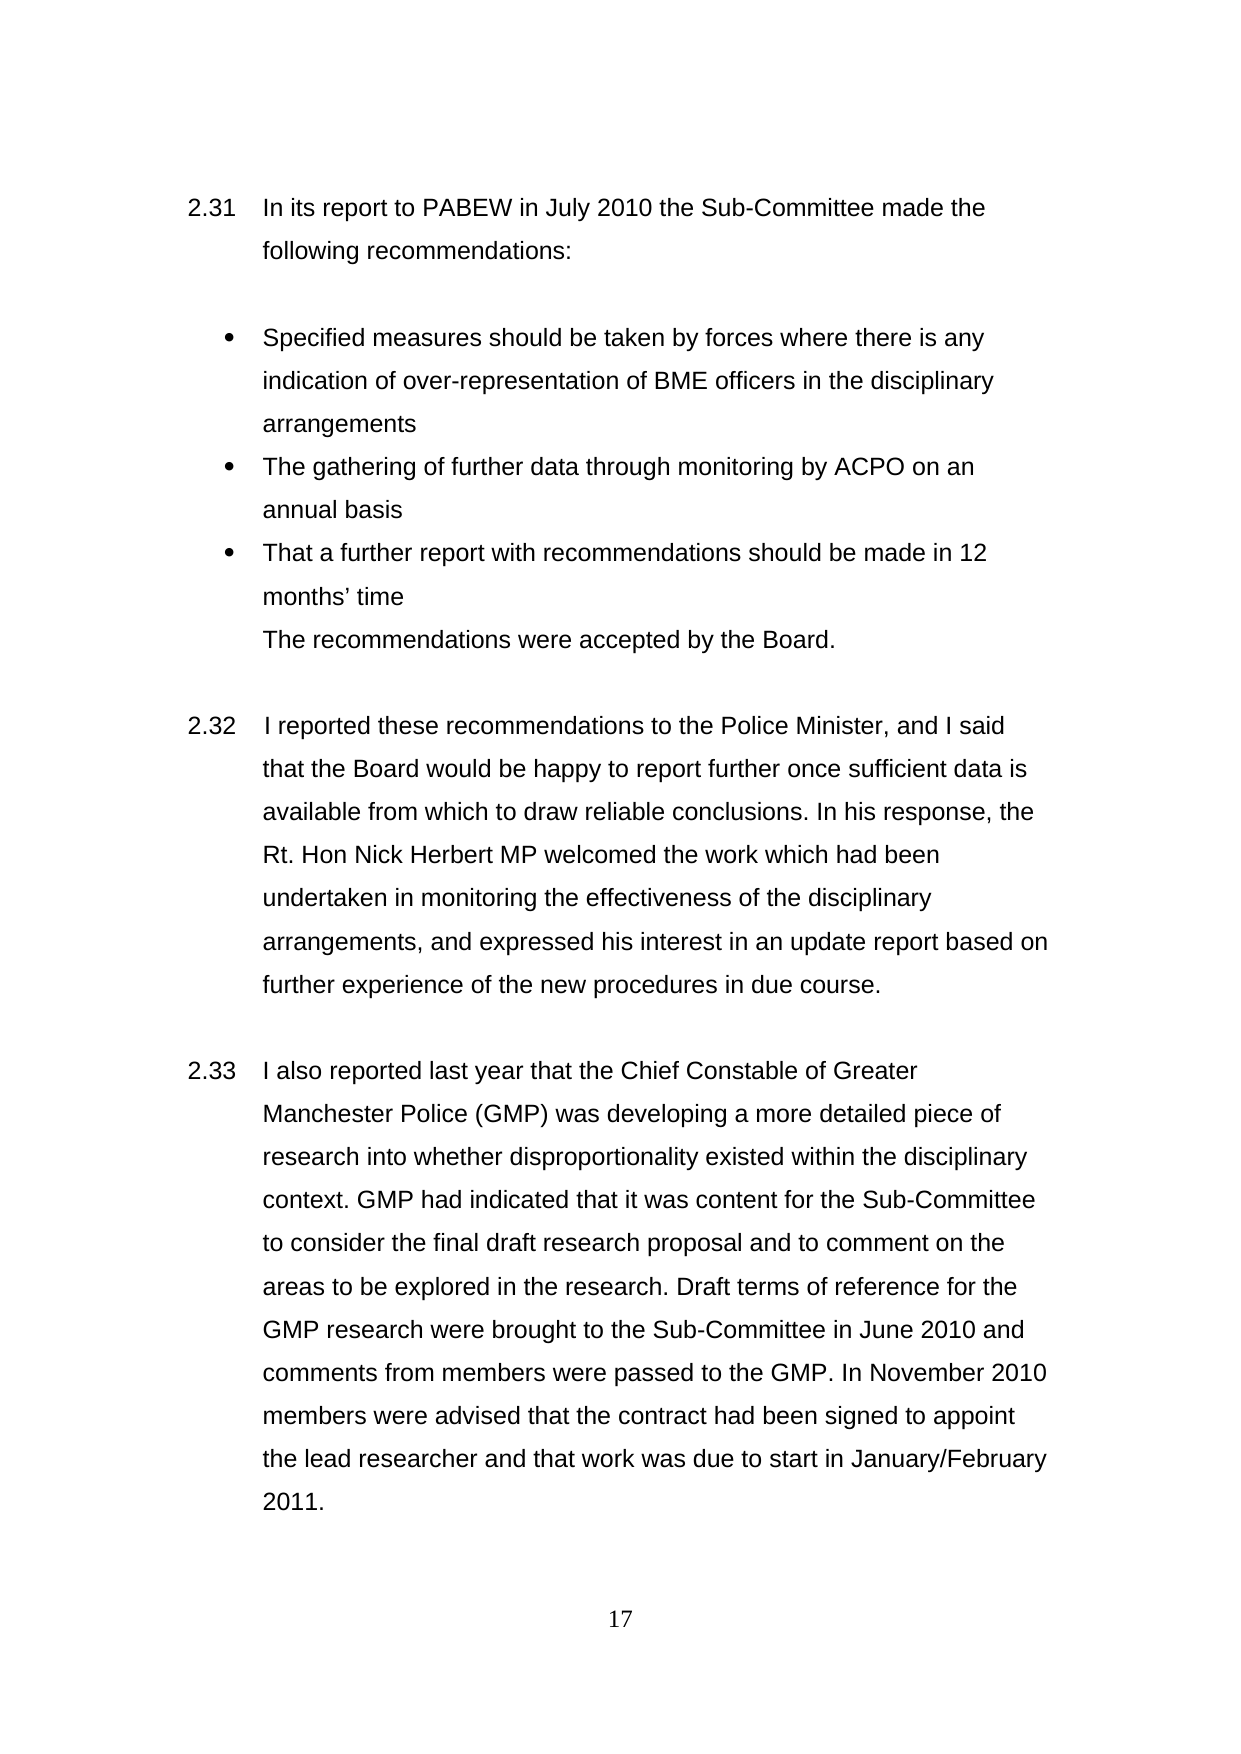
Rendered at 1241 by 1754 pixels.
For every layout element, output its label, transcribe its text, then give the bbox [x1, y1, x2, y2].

text 2.32 I reported these recommendations to the Police Minister, and I said that the Board would be happy to report further once sufficient data is available from which to draw reliable conclusions. In his response, the Rt. Hon Nick Herbert MP welcomed the work which had been undertaken in monitoring the effectiveness of the disciplinary arrangements, and expressed his interest in an update report based on further experience of the new procedures in due course. [187, 711, 1053, 998]
list Specified measures should be taken by forces where there is any indication of over-representation of BME officers in the disciplinary arrangements [225, 322, 1053, 438]
text 2.31 In its report to PABEW in July 2010 the Sub-Committee made the following recommendations: [187, 193, 1053, 265]
text 2.33 I also reported last year that the Chief Constable of Greater Manchester Police (GMP) was developing a more detailed piece of research into whether disproportionality existed within the disciplinary context. GMP had indicated that it was content for the Sub-Committee to consider the final draft research proposal and to comment on the areas to be explored in the research. Draft terms of reference for the GMP research were brought to the Sub-Committee in June 2010 and comments from members were passed to the GMP. In November 2010 members were advised that the contract had been signed to appoint the lead researcher and that work was due to start in January/February 2011. [187, 1056, 1053, 1516]
text The recommendations were accepted by the Board. [262, 625, 1053, 653]
list The gathering of further data through monitoring by ACPO on an annual basis [225, 452, 1053, 524]
list That a further report with recommendations should be made in 12 months’ time [225, 538, 1053, 610]
